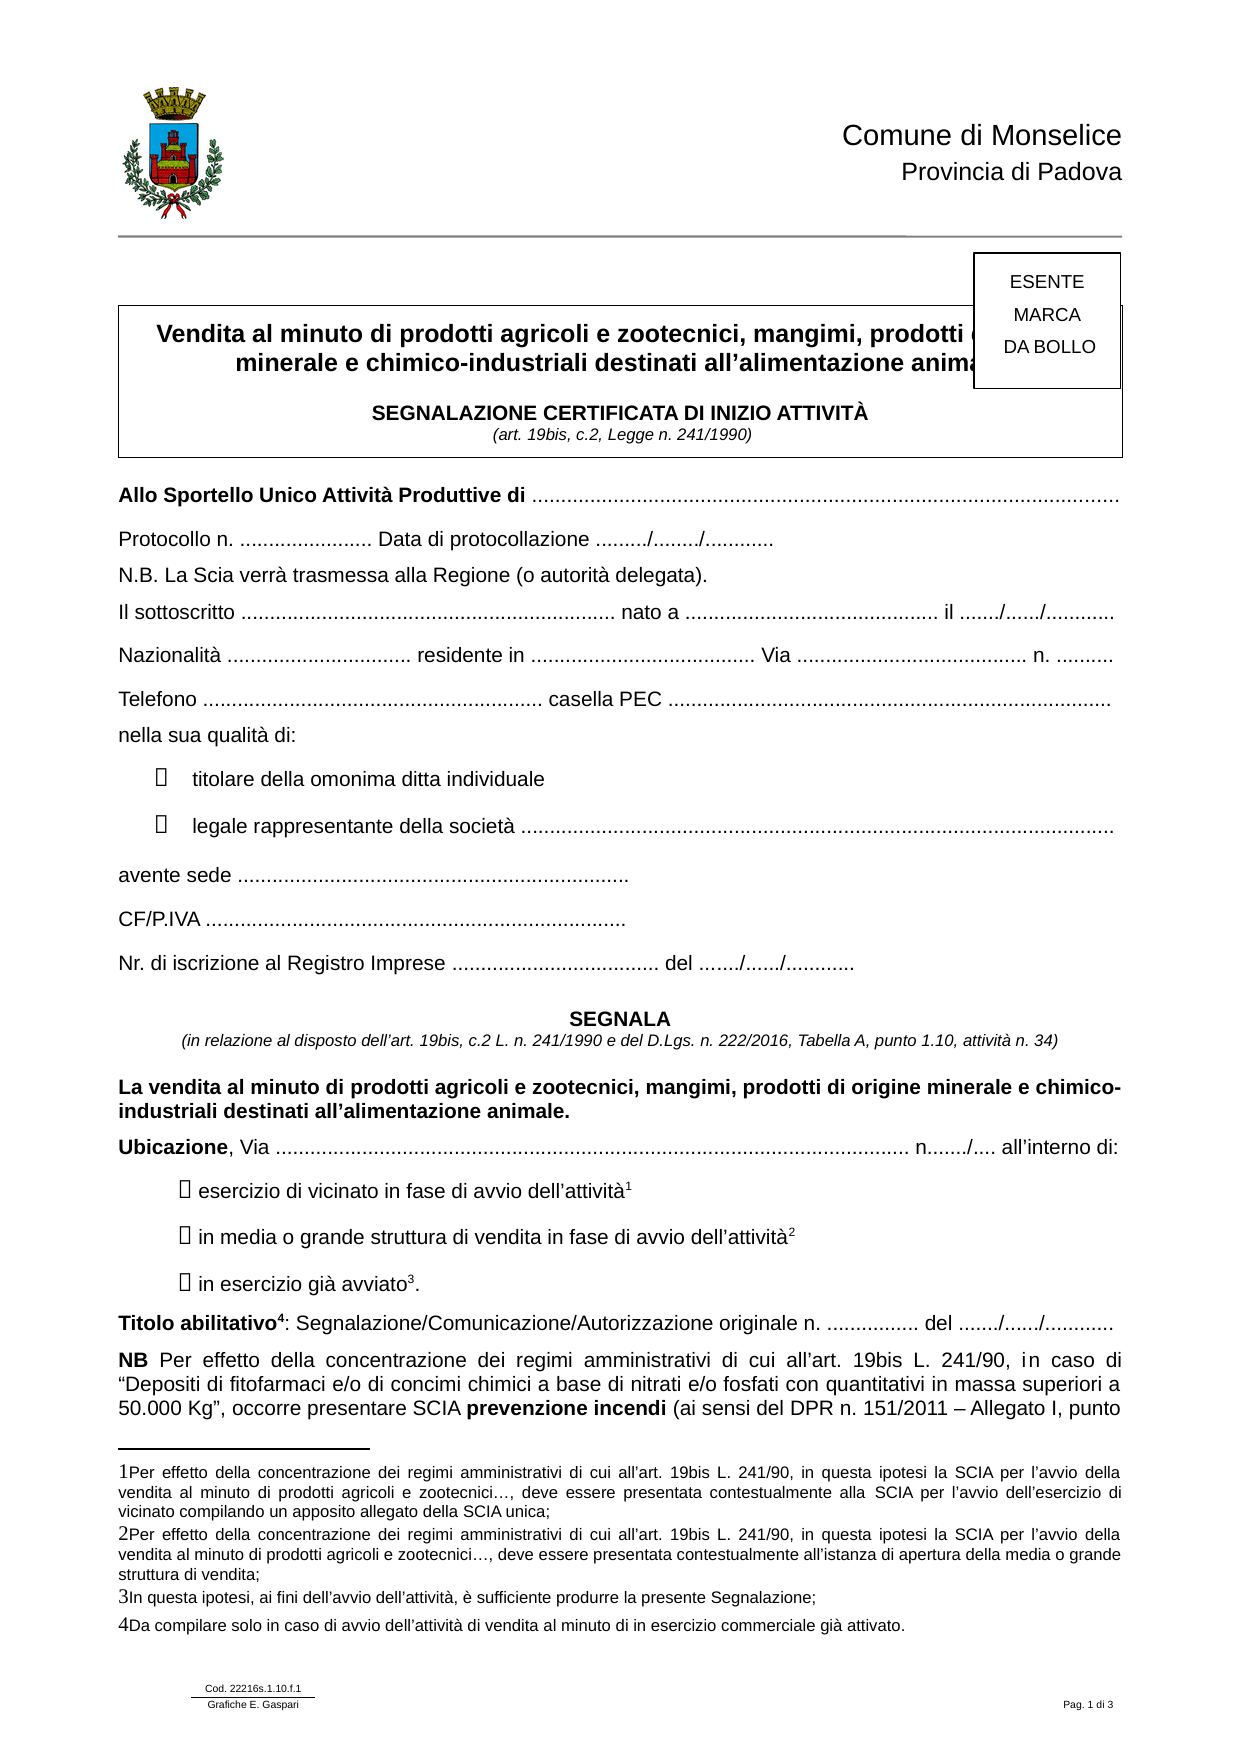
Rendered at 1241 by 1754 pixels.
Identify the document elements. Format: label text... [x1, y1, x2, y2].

text Per effetto della concentrazione dei regimi amministrativi di cui all’art. 19bis L. 241/90, in questa ipotesi la SCIA per l’avvio della vendita al minuto di prodotti agricoli e zootecnici…, deve essere presentata contestualmente alla SCIA per l’avvio dell’esercizio di vicinato compilando un apposito allegato della SCIA unica; [118, 1459, 1122, 1521]
text Titolo abilitativo: Segnalazione/Comunicazione/Autorizzazione originale n. ................ del ......./....../............ [118, 1311, 1122, 1335]
text Provincia di Padova [224, 157, 1122, 185]
text  in esercizio già avviato. [177, 1264, 1122, 1299]
text  legale rappresentante della società ....................................................................................................... [153, 806, 1122, 840]
text  titolare della omonima ditta individuale [153, 760, 1122, 794]
text Comune di Monselice [224, 118, 1122, 152]
table_header Vendita al minuto di prodotti agricoli e zootecnici, mangimi, prodotti di origine minerale e chimico-industriali destinati all’alimentazione animale SEGNALAZIONE CERTIFICATA DI INIZIO ATTIVITÀ (art. 19bis, c.2, Legge n. 241/1990) [119, 306, 1122, 457]
text Da compilare solo in caso di avvio dell’attività di vendita al minuto di in esercizio commerciale già attivato. [118, 1612, 1122, 1636]
text N.B. La Scia verrà trasmessa alla Regione (o autorità delegata). [118, 563, 1122, 587]
text Protocollo n. ....................... Data di protocollazione ........./......../............ [118, 527, 1122, 551]
text Ubicazione, Via .............................................................................................................. n......./.... all’interno di: [118, 1135, 1122, 1159]
text SEGNALA [118, 1006, 1122, 1030]
text NB Per effetto della concentrazione dei regimi amministrativi di cui all’art. 19bis L. 241/90, in caso di “Depositi di fitofarmaci e/o di concimi chimici a base di nitrati e/o fosfati con quantitativi in massa superiori a 50.000 Kg”, occorre presentare SCIA prevenzione incendi (ai sensi del DPR n. 151/2011 – Allegato I, punto [118, 1348, 1122, 1419]
text nella sua qualità di: [118, 723, 1122, 747]
text  in media o grande struttura di vendita in fase di avvio dell’attività [177, 1218, 1122, 1252]
text Allo Sportello Unico Attività Produttive di [118, 483, 1122, 507]
text Telefono ........................................................... casella PEC ............................................................................. [118, 687, 1122, 711]
text Nazionalità ................................ residente in ....................................... Via ........................................ n. .......... [118, 643, 1122, 667]
picture [122, 87, 224, 219]
text In questa ipotesi, ai fini dell’avvio dell’attività, è sufficiente produrre la presente Segnalazione; [118, 1583, 1122, 1608]
text Per effetto della concentrazione dei regimi amministrativi di cui all’art. 19bis L. 241/90, in questa ipotesi la SCIA per l’avvio della vendita al minuto di prodotti agricoli e zootecnici…, deve essere presentata contestualmente all’istanza di apertura della media o grande struttura di vendita; [118, 1521, 1122, 1583]
text Nr. di iscrizione al Registro Imprese .................................... del ......./....../............ [118, 950, 1122, 974]
text  esercizio di vicinato in fase di avvio dell’attività [177, 1171, 1122, 1206]
text (in relazione al disposto dell’art. 19bis, c.2 L. n. 241/1990 e del D.Lgs. n. 222/2016, Tabella A, punto 1.10, attività n. 34) [118, 1030, 1122, 1049]
text Il sottoscritto ................................................................. nato a ............................................ il ......./....../............ [118, 599, 1122, 623]
text La vendita al minuto di prodotti agricoli e zootecnici, mangimi, prodotti di origine minerale e chimico-industriali destinati all’alimentazione animale. [118, 1074, 1122, 1122]
text avente sede .................................................................... [118, 863, 1122, 887]
text CF/P.IVA ......................................................................... [118, 907, 1122, 931]
